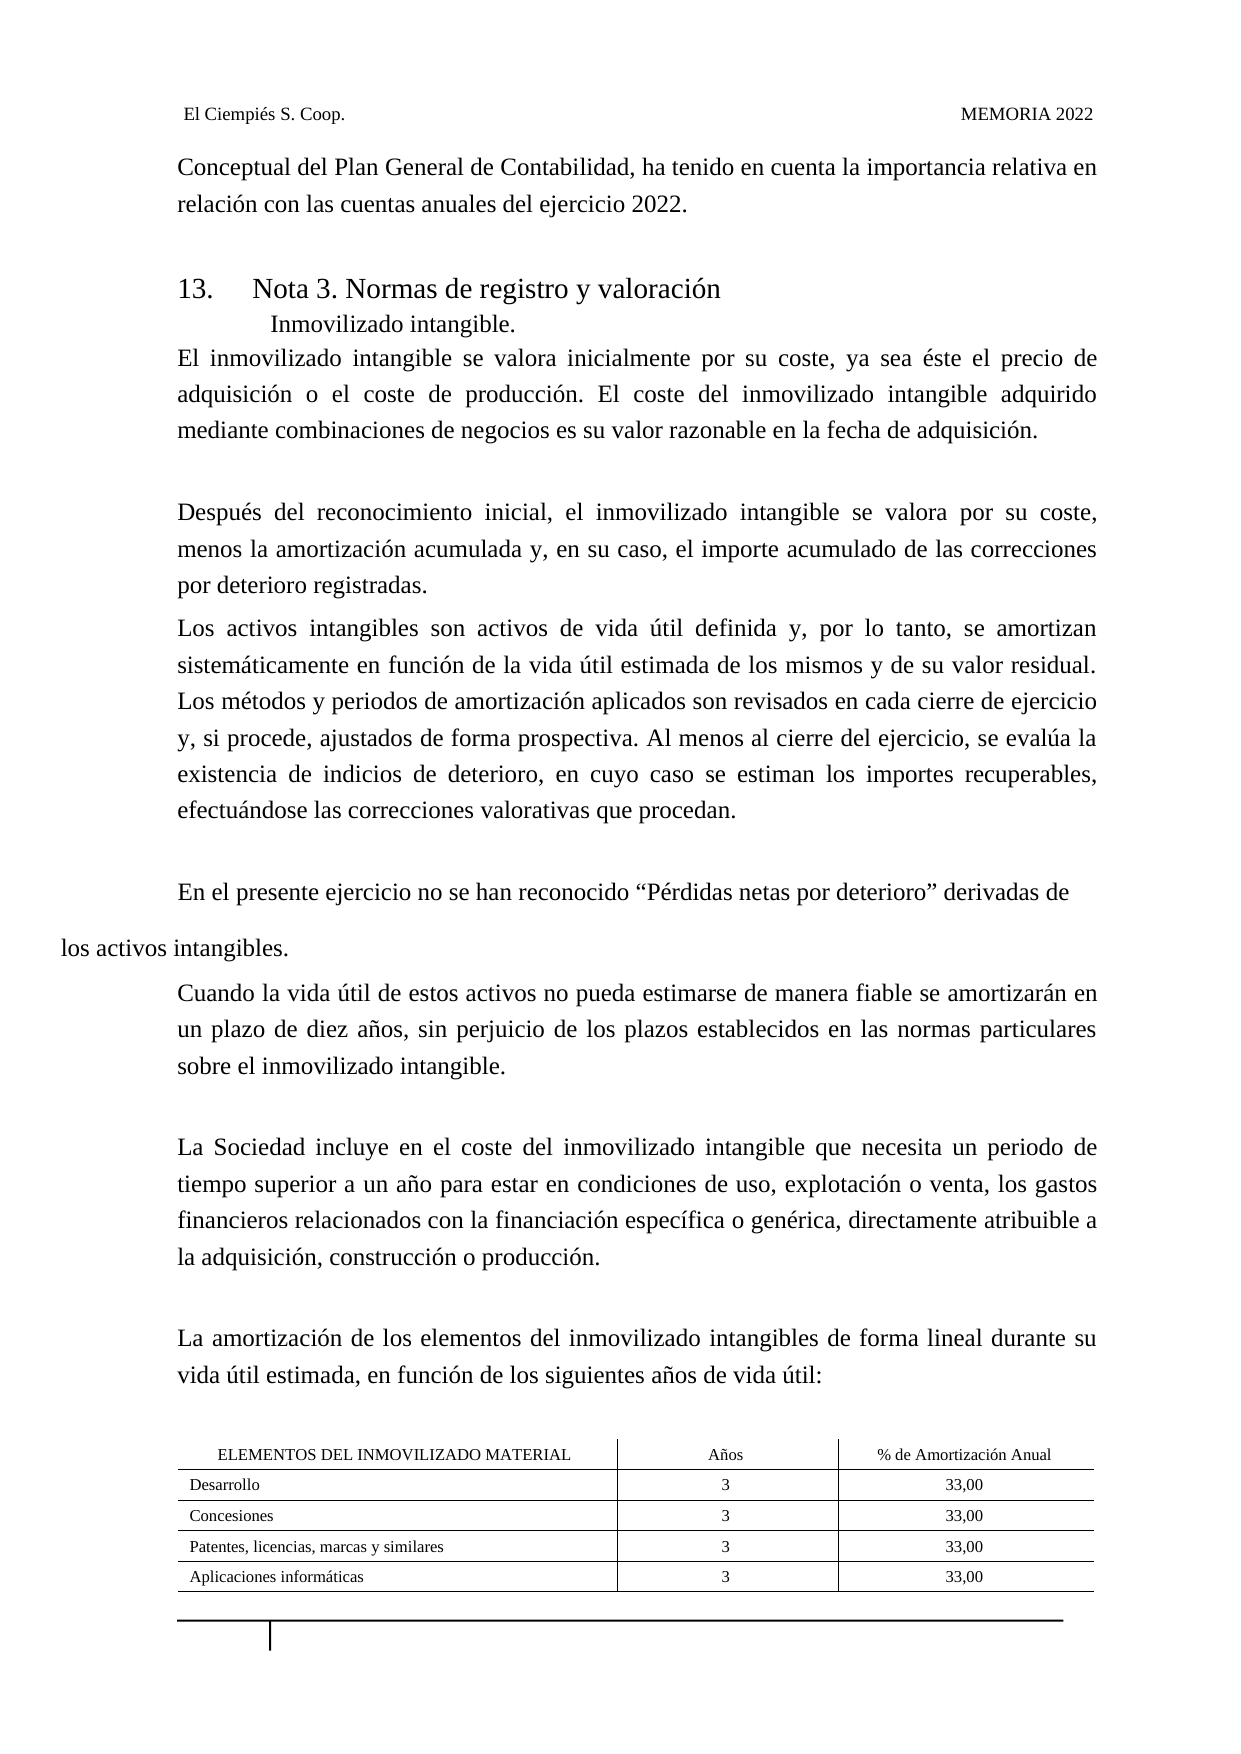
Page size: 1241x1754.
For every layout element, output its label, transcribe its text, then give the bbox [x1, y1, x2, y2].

text Los activos intangibles son activos de vida útil definida y, por lo tanto, se amortizan sistemáticamente en función de la vida útil estimada de los mismos y de su valor residual. Los métodos y periodos de amortización aplicados son revisados en cada cierre de ejercicio y, si procede, ajustados de forma prospectiva. Al menos al cierre del ejercicio, se evalúa la existencia de indicios de deterioro, en cuyo caso se estiman los importes recuperables, efectuándose las correcciones valorativas que procedan. [177, 613, 1098, 824]
table_header ELEMENTOS DEL INMOVILIZADO MATERIAL [178, 1439, 617, 1469]
text Después del reconocimiento inicial, el inmovilizado intangible se valora por su coste, menos la amortización acumulada y, en su caso, el importe acumulado de las correcciones por deterioro registradas. [177, 497, 1098, 599]
table_cell 3 [618, 1531, 838, 1561]
text Inmovilizado intangible. [61, 309, 1098, 338]
text El inmovilizado intangible se valora inicialmente por su coste, ya sea éste el precio de adquisición o el coste de producción. El coste del inmovilizado intangible adquirido mediante combinaciones de negocios es su valor razonable en la fecha de adquisición. [177, 343, 1098, 444]
text Conceptual del Plan General de Contabilidad, ha tenido en cuenta la importancia relativa en relación con las cuentas anuales del ejercicio 2022. [177, 152, 1098, 217]
table_cell 3 [618, 1470, 838, 1499]
text Cuando la vida útil de estos activos no pueda estimarse de manera fiable se amortizarán en un plazo de diez años, sin perjuicio de los plazos establecidos en las normas particulares sobre el inmovilizado intangible. [177, 978, 1098, 1079]
table_cell 33,00 [839, 1470, 1094, 1499]
table_cell Aplicaciones informáticas [178, 1562, 617, 1591]
text En el presente ejercicio no se han reconocido “Pérdidas netas por deterioro” derivadas de los activos intangibles. [61, 877, 1098, 964]
text La amortización de los elementos del inmovilizado intangibles de forma lineal durante su vida útil estimada, en función de los siguientes años de vida útil: [177, 1323, 1098, 1388]
table_cell 33,00 [839, 1531, 1094, 1561]
table_cell Patentes, licencias, marcas y similares [178, 1531, 617, 1561]
subtitle Nota 3. Normas de registro y valoración [177, 271, 1095, 305]
table_cell Concesiones [178, 1501, 617, 1530]
table_cell 33,00 [839, 1562, 1094, 1591]
table_cell 3 [618, 1501, 838, 1530]
table_header % de Amortización Anual [839, 1439, 1094, 1469]
table_cell 33,00 [839, 1501, 1094, 1530]
table_cell Desarrollo [178, 1470, 617, 1499]
table_header Años [618, 1439, 838, 1469]
table_cell 3 [618, 1562, 838, 1591]
text La Sociedad incluye en el coste del inmovilizado intangible que necesita un periodo de tiempo superior a un año para estar en condiciones de uso, explotación o venta, los gastos financieros relacionados con la financiación específica o genérica, directamente atribuible a la adquisición, construcción o producción. [177, 1132, 1098, 1271]
